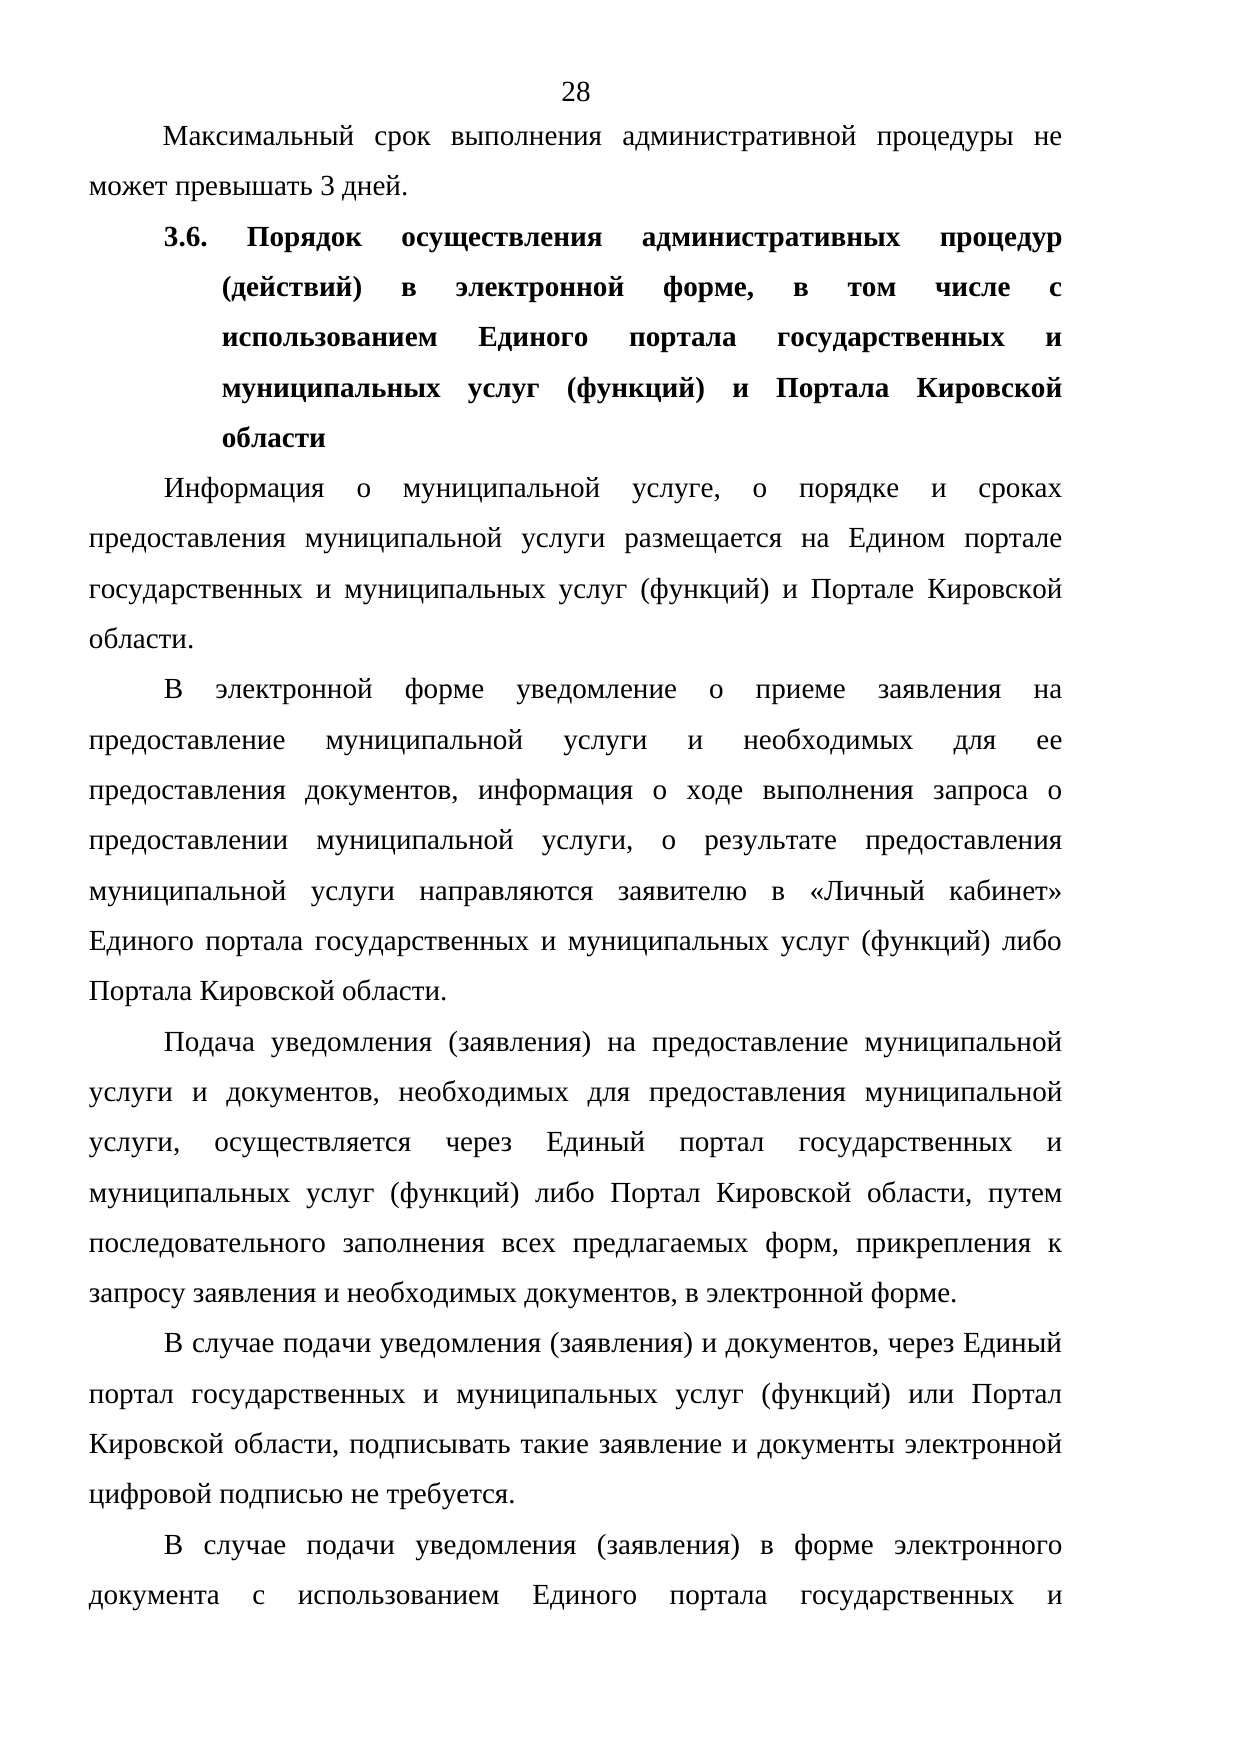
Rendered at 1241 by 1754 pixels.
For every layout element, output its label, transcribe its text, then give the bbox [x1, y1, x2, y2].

text В электронной форме уведомление о приеме заявления на предоставление муниципальной услуги и необходимых для ее предоставления документов, информация о ходе выполнения запроса о предоставлении муниципальной услуги, о результате предоставления муниципальной услуги направляются заявителю в «Личный кабинет» Единого портала государственных и муниципальных услуг (функций) либо Портала Кировской области. [89, 672, 1063, 1007]
text В случае подачи уведомления (заявления) в форме электронного документа с использованием Единого портала государственных и [89, 1527, 1063, 1611]
text Максимальный срок выполнения административной процедуры не может превышать 3 дней. [89, 118, 1063, 202]
text Информация о муниципальной услуге, о порядке и сроках предоставления муниципальной услуги размещается на Едином портале государственных и муниципальных услуг (функций) и Портале Кировской области. [89, 470, 1063, 655]
text Подача уведомления (заявления) на предоставление муниципальной услуги и документов, необходимых для предоставления муниципальной услуги, осуществляется через Единый портал государственных и муниципальных услуг (функций) либо Портал Кировской области, путем последовательного заполнения всех предлагаемых форм, прикрепления к запросу заявления и необходимых документов, в электронной форме. [89, 1024, 1063, 1309]
text В случае подачи уведомления (заявления) и документов, через Единый портал государственных и муниципальных услуг (функций) или Портал Кировской области, подписывать такие заявление и документы электронной цифровой подписью не требуется. [89, 1326, 1063, 1510]
text 3.6. Порядок осуществления административных процедур (действий) в электронной форме, в том числе с использованием Единого портала государственных и муниципальных услуг (функций) и Портала Кировской области [164, 219, 1063, 453]
